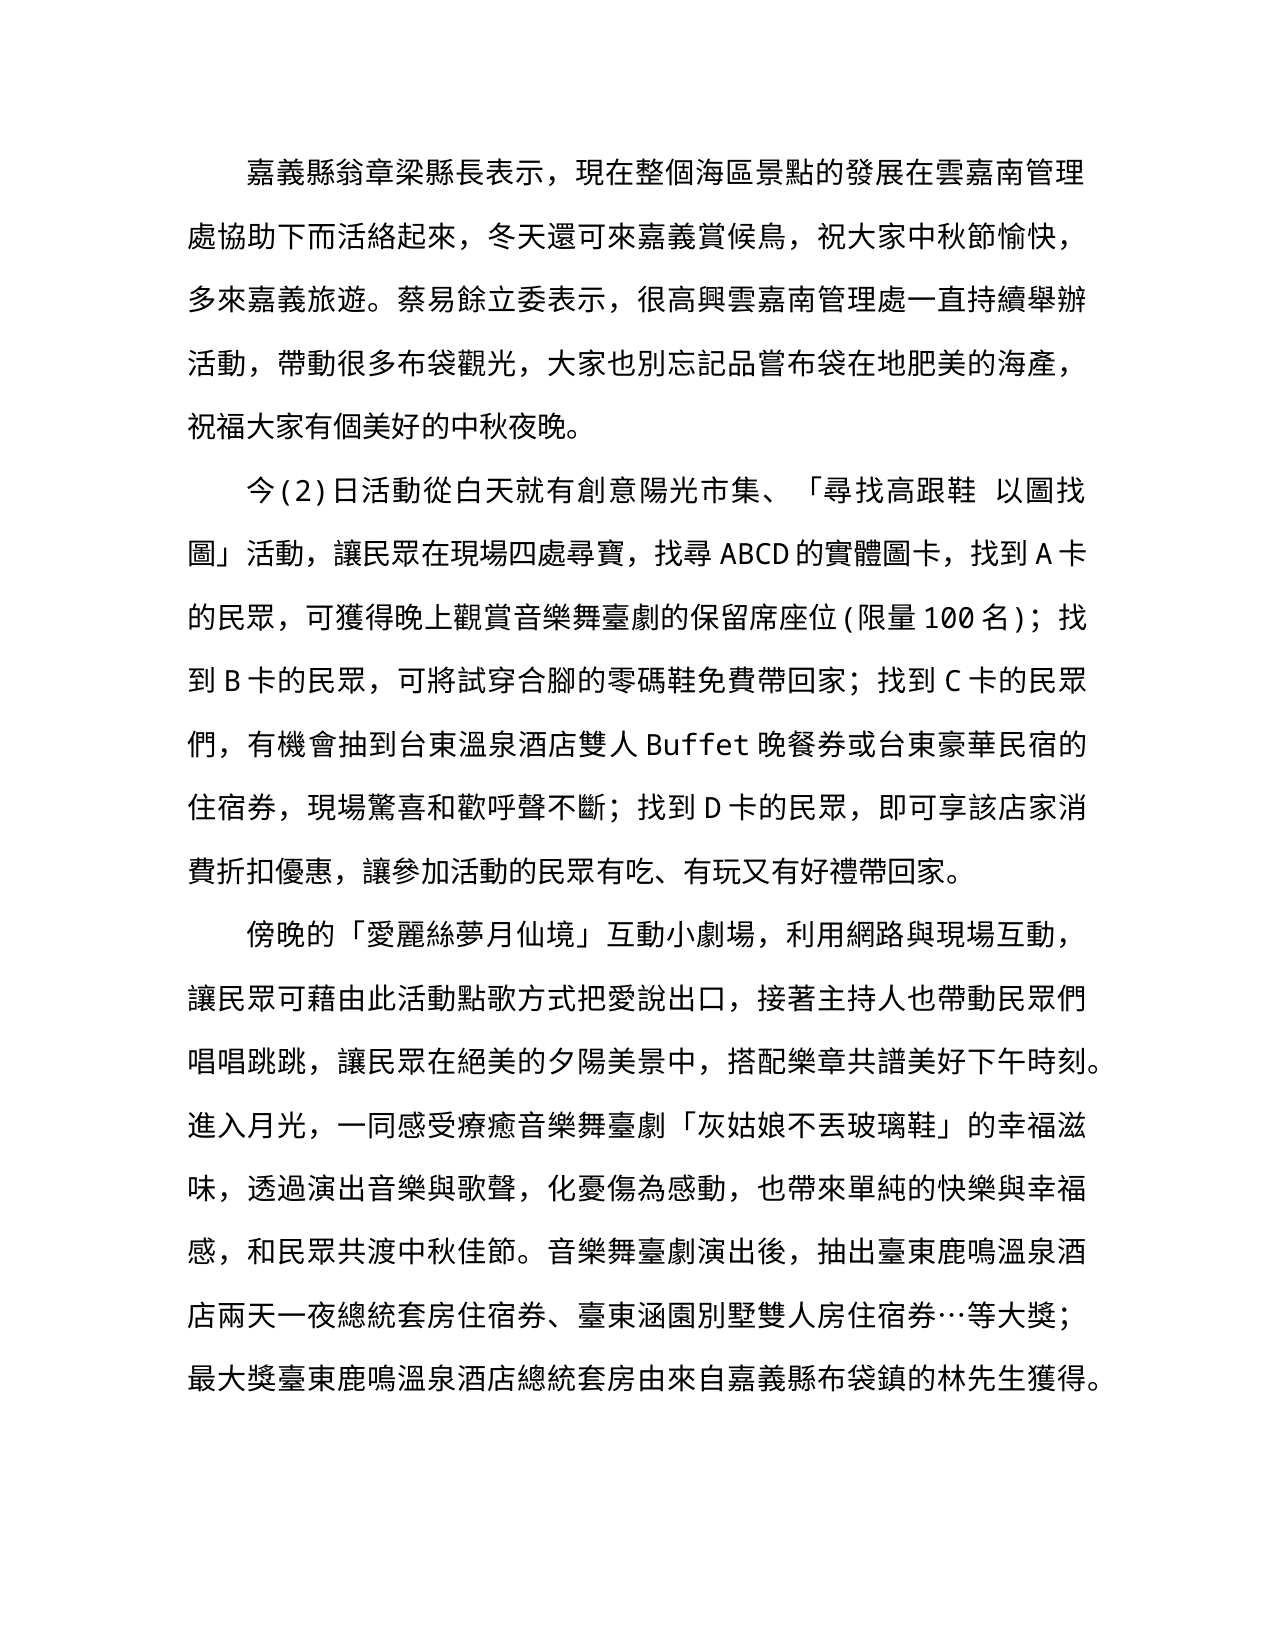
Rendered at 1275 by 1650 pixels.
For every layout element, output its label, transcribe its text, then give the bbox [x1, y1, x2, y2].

text 傍晚的「愛麗絲夢月仙境」互動小劇場，利用網路與現場互動，讓民眾可藉由此活動點歌方式把愛說出口，接著主持人也帶動民眾們唱唱跳跳，讓民眾在絕美的夕陽美景中，搭配樂章共譜美好下午時刻。進入月光，一同感受療癒音樂舞臺劇「灰姑娘不丟玻璃鞋」的幸福滋味，透過演出音樂與歌聲，化憂傷為感動，也帶來單純的快樂與幸福感，和民眾共渡中秋佳節。音樂舞臺劇演出後，抽出臺東鹿鳴溫泉酒店兩天一夜總統套房住宿券、臺東涵園別墅雙人房住宿券…等大獎；最大獎臺東鹿鳴溫泉酒店總統套房由來自嘉義縣布袋鎮的林先生獲得。在場民眾共同欣賞「追光逐影藝術季」燈光地景，高跟鞋教堂主題光雕秀「海光織舞」展演，為這場音樂舞臺劇劃下完美的句點。 [187, 912, 1087, 1398]
text 嘉義縣翁章梁縣長表示，現在整個海區景點的發展在雲嘉南管理處協助下而活絡起來，冬天還可來嘉義賞候鳥，祝大家中秋節愉快，多來嘉義旅遊。蔡易餘立委表示，很高興雲嘉南管理處一直持續舉辦活動，帶動很多布袋觀光，大家也別忘記品嘗布袋在地肥美的海產，祝福大家有個美好的中秋夜晚。 [187, 150, 1087, 446]
text 今(2)日活動從白天就有創意陽光市集、「尋找高跟鞋 以圖找圖」活動，讓民眾在現場四處尋寶，找尋ABCD的實體圖卡，找到A卡的民眾，可獲得晚上觀賞音樂舞臺劇的保留席座位(限量100名)；找到B卡的民眾，可將試穿合腳的零碼鞋免費帶回家；找到C卡的民眾們，有機會抽到台東溫泉酒店雙人Buffet晚餐券或台東豪華民宿的住宿券，現場驚喜和歡呼聲不斷；找到D卡的民眾，即可享該店家消費折扣優惠，讓參加活動的民眾有吃、有玩又有好禮帶回家。 [187, 467, 1087, 891]
